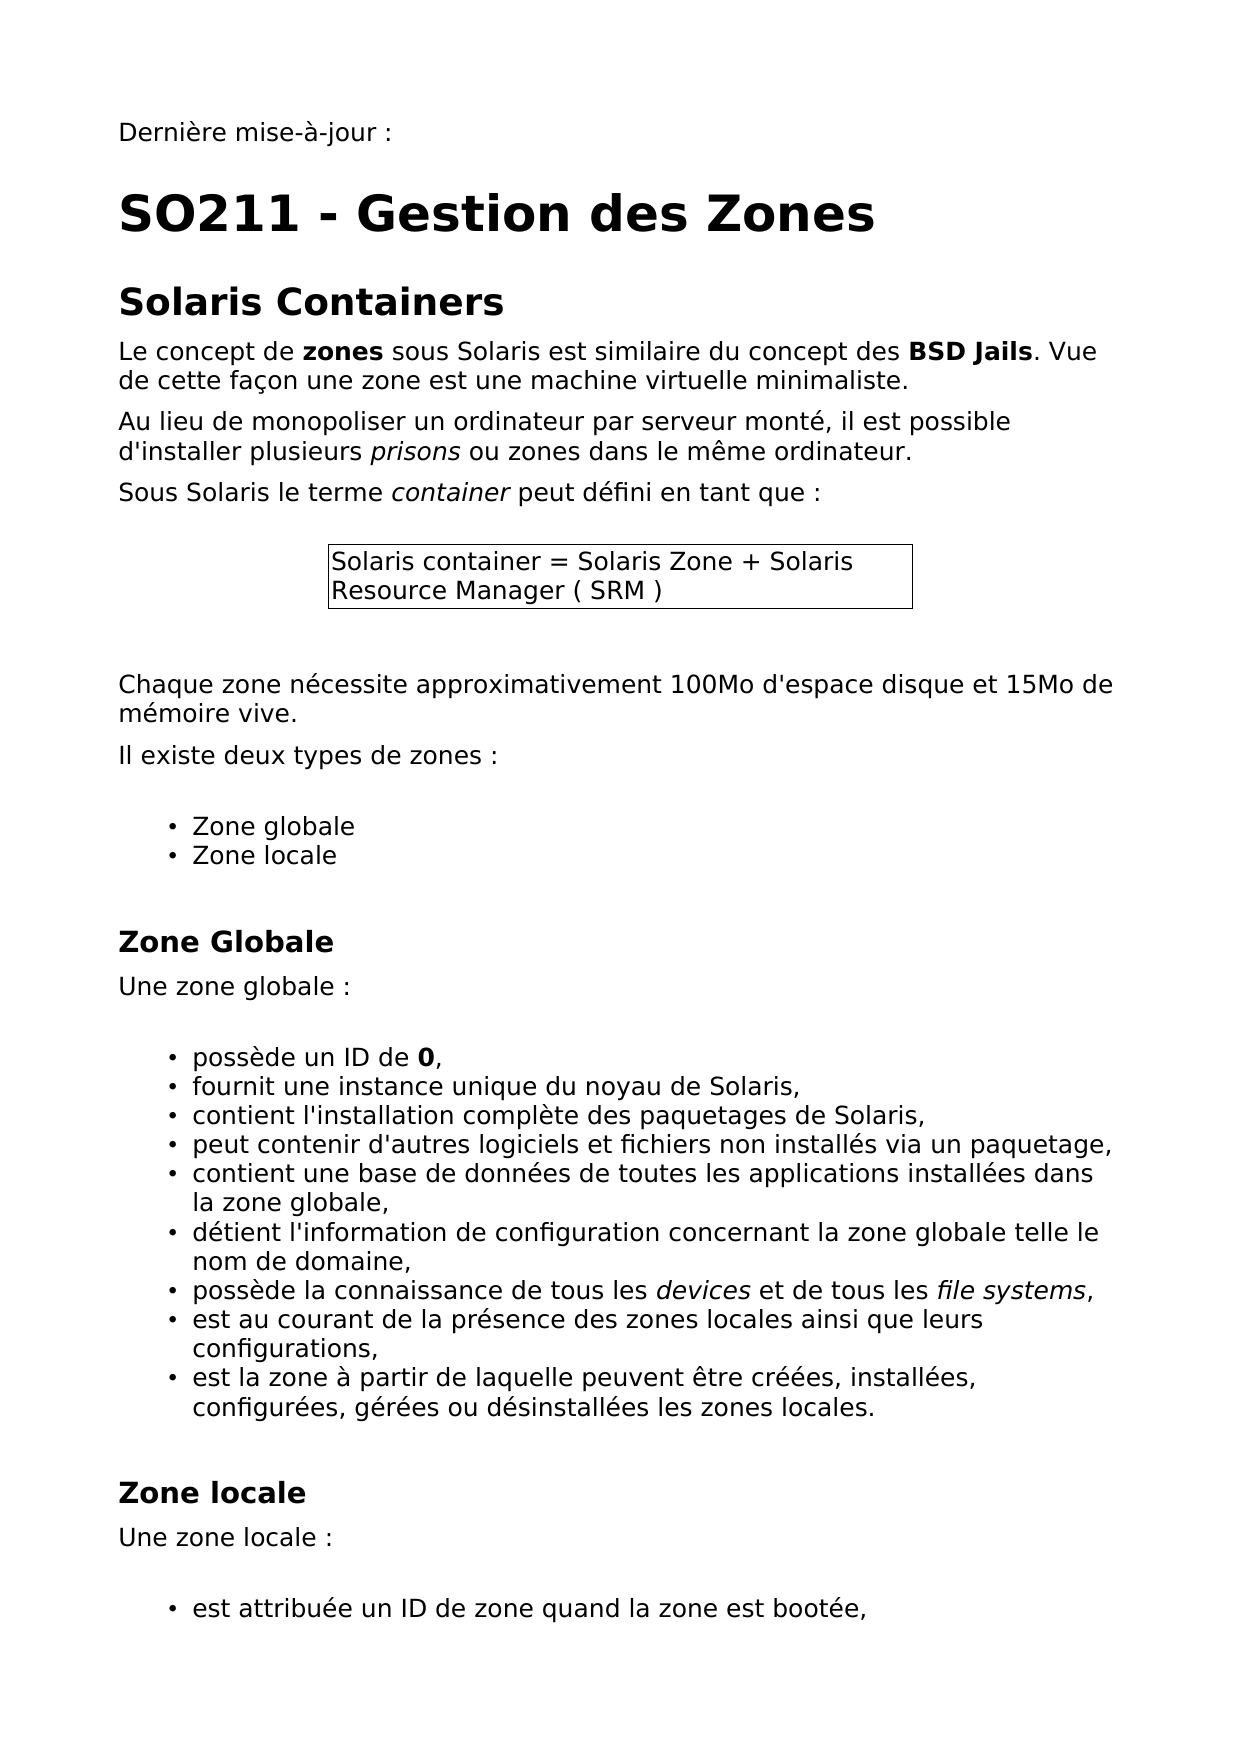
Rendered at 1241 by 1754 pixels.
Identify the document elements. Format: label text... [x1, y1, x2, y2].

list Zone locale [177, 842, 1122, 871]
text Une zone globale : [118, 972, 1122, 1001]
text Une zone locale : [118, 1523, 1122, 1552]
list est attribuée un ID de zone quand la zone est bootée, [177, 1594, 1122, 1623]
subtitle Solaris Containers [118, 281, 1122, 324]
list possède un ID de 0, [177, 1043, 1122, 1072]
text Chaque zone nécessite approximativement 100Mo d'espace disque et 15Mo de mémoire vive. [118, 670, 1122, 729]
list est la zone à partir de laquelle peuvent être créées, installées, configurées, gérées ou désinstallées les zones locales. [177, 1364, 1122, 1422]
list contient l'installation complète des paquetages de Solaris, [177, 1101, 1122, 1130]
list détient l'information de configuration concernant la zone globale telle le nom de domaine, [177, 1218, 1122, 1276]
text Il existe deux types de zones : [118, 741, 1122, 770]
list peut contenir d'autres logiciels et fichiers non installés via un paquetage, [177, 1130, 1122, 1159]
subtitle Zone Globale [118, 925, 1122, 959]
subtitle Zone locale [118, 1476, 1122, 1510]
list possède la connaissance de tous les devices et de tous les file systems, [177, 1276, 1122, 1305]
subtitle SO211 - Gestion des Zones [118, 185, 1122, 243]
list contient une base de données de toutes les applications installées dans la zone globale, [177, 1159, 1122, 1218]
text Au lieu de monopoliser un ordinateur par serveur monté, il est possible d'installer plusieurs prisons ou zones dans le même ordinateur. [118, 407, 1122, 466]
list Zone globale [177, 812, 1122, 842]
text Sous Solaris le terme container peut défini en tant que : [118, 478, 1122, 507]
text Dernière mise-à-jour : [118, 118, 1122, 147]
table_header Solaris container = Solaris Zone + Solaris Resource Manager ( SRM ) [329, 545, 912, 608]
list est au courant de la présence des zones locales ainsi que leurs configurations, [177, 1305, 1122, 1364]
text Le concept de zones sous Solaris est similaire du concept des BSD Jails. Vue de cette façon une zone est une machine virtuelle minimaliste. [118, 337, 1122, 395]
list fournit une instance unique du noyau de Solaris, [177, 1072, 1122, 1101]
